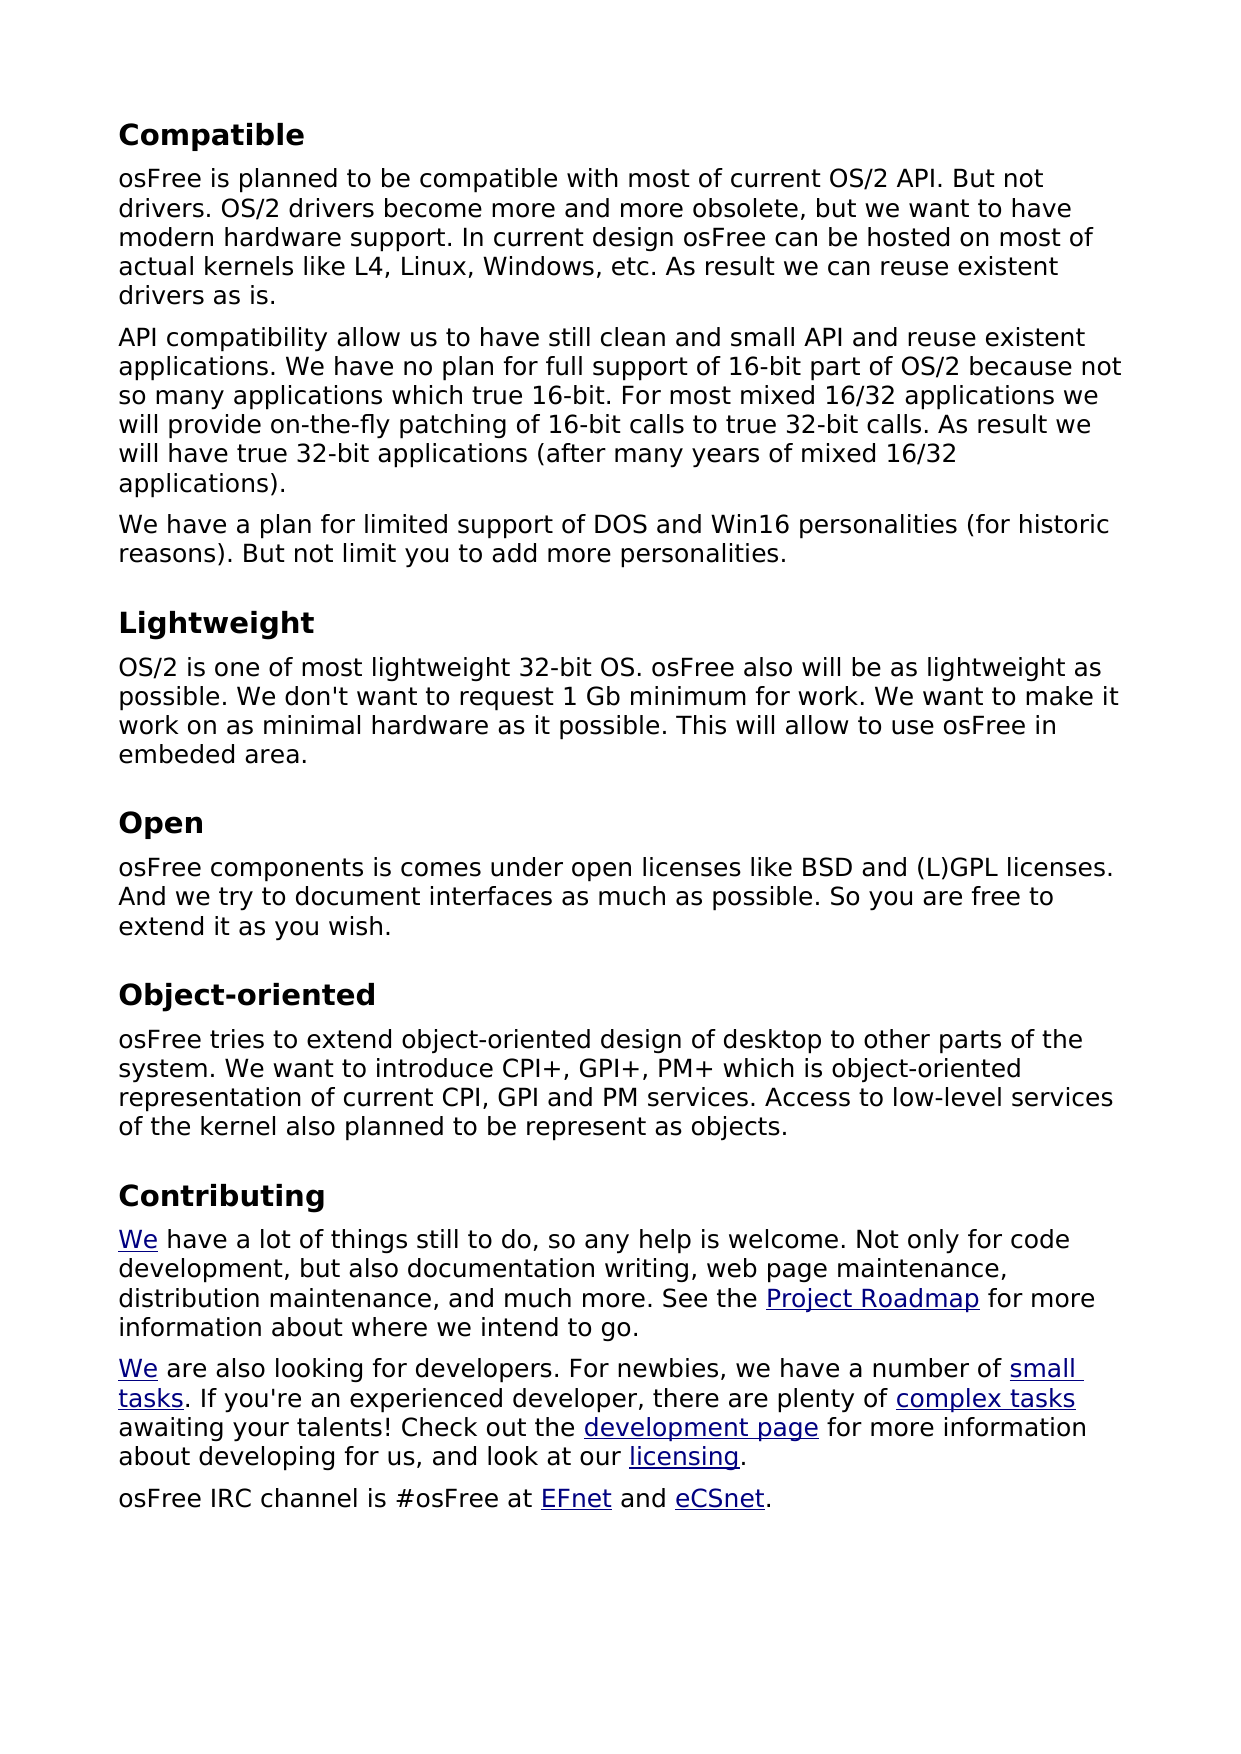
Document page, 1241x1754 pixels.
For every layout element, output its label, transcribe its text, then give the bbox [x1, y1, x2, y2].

subtitle Object-oriented [118, 978, 1122, 1012]
text We have a plan for limited support of DOS and Win16 personalities (for historic reasons). But not limit you to add more personalities. [118, 510, 1122, 569]
subtitle Lightweight [118, 606, 1122, 640]
text osFree IRC channel is #osFree at EFnet and eCSnet. [118, 1484, 1122, 1513]
text We are also looking for developers. For newbies, we have a number of small tasks. If you're an experienced developer, there are plenty of complex tasks awaiting your talents! Check out the development page for more information about developing for us, and look at our licensing. [118, 1354, 1122, 1471]
text osFree tries to extend object-oriented design of desktop to other parts of the system. We want to introduce CPI+, GPI+, PM+ which is object-oriented representation of current CPI, GPI and PM services. Access to low-level services of the kernel also planned to be represent as objects. [118, 1025, 1122, 1141]
text osFree components is comes under open licenses like BSD and (L)GPL licenses. And we try to document interfaces as much as possible. So you are free to extend it as you wish. [118, 853, 1122, 941]
subtitle Contributing [118, 1179, 1122, 1213]
text API compatibility allow us to have still clean and small API and reuse existent applications. We have no plan for full support of 16-bit part of OS/2 because not so many applications which true 16-bit. For most mixed 16/32 applications we will provide on-the-fly patching of 16-bit calls to true 32-bit calls. As result we will have true 32-bit applications (after many years of mixed 16/32 applications). [118, 323, 1122, 498]
subtitle Open [118, 807, 1122, 841]
subtitle Compatible [118, 118, 1122, 152]
text We have a lot of things still to do, so any help is welcome. Not only for code development, but also documentation writing, web page maintenance, distribution maintenance, and much more. See the Project Roadmap for more information about where we intend to go. [118, 1225, 1122, 1342]
text OS/2 is one of most lightweight 32-bit OS. osFree also will be as lightweight as possible. We don't want to request 1 Gb minimum for work. We want to make it work on as minimal hardware as it possible. This will allow to use osFree in embeded area. [118, 653, 1122, 769]
text osFree is planned to be compatible with most of current OS/2 API. But not drivers. OS/2 drivers become more and more obsolete, but we want to have modern hardware support. In current design osFree can be hosted on most of actual kernels like L4, Linux, Windows, etc. As result we can reuse existent drivers as is. [118, 164, 1122, 310]
